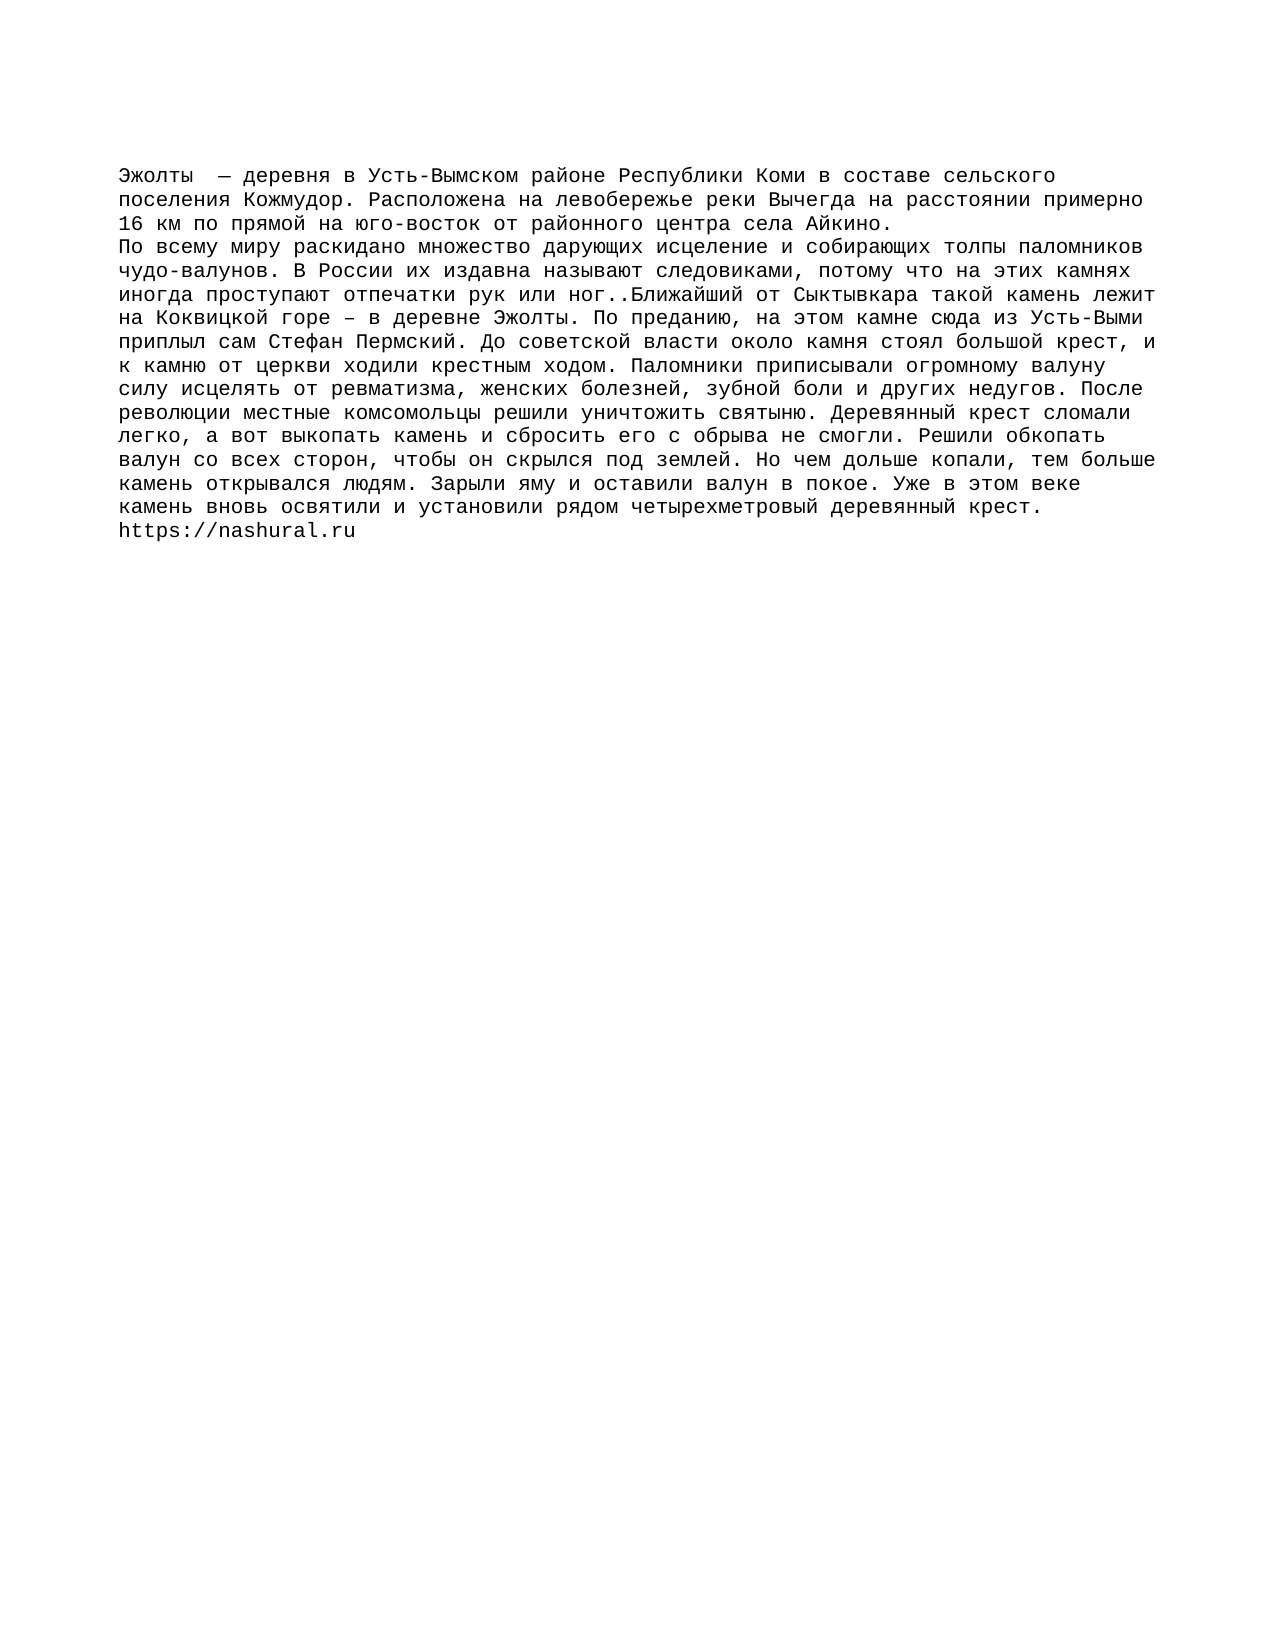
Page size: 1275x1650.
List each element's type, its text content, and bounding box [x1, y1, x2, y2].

text Эжолты — деревня в Усть-Вымском районе Республики Коми в составе сельского поселения Кожмудор. Расположена на левобережье реки Вычегда на расстоянии примерно 16 км по прямой на юго-восток от районного центра села Айкино. [118, 165, 1157, 236]
text По всему миру раскидано множество дарующих исцеление и собирающих толпы паломников чудо-валунов. В России их издавна называют следовиками, потому что на этих камнях иногда проступают отпечатки рук или ног..Ближайший от Сыктывкара такой камень лежит на Коквицкой горе – в деревне Эжолты. По преданию, на этом камне сюда из Усть-Выми приплыл сам Стефан Пермский. До советской власти около камня стоял большой крест, и к камню от церкви ходили крестным ходом. Паломники приписывали огромному валуну силу исцелять от ревматизма, женских болезней, зубной боли и других недугов. После революции местные комсомольцы решили уничтожить святыню. Деревянный крест сломали легко, а вот выкопать камень и сбросить его с обрыва не смогли. Решили обкопать валун со всех сторон, чтобы он скрылся под землей. Но чем дольше копали, тем больше камень открывался людям. Зарыли яму и оставили валун в покое. Уже в этом веке камень вновь освятили и установили рядом четырехметровый деревянный крест. https://nashural.ru [118, 236, 1157, 544]
